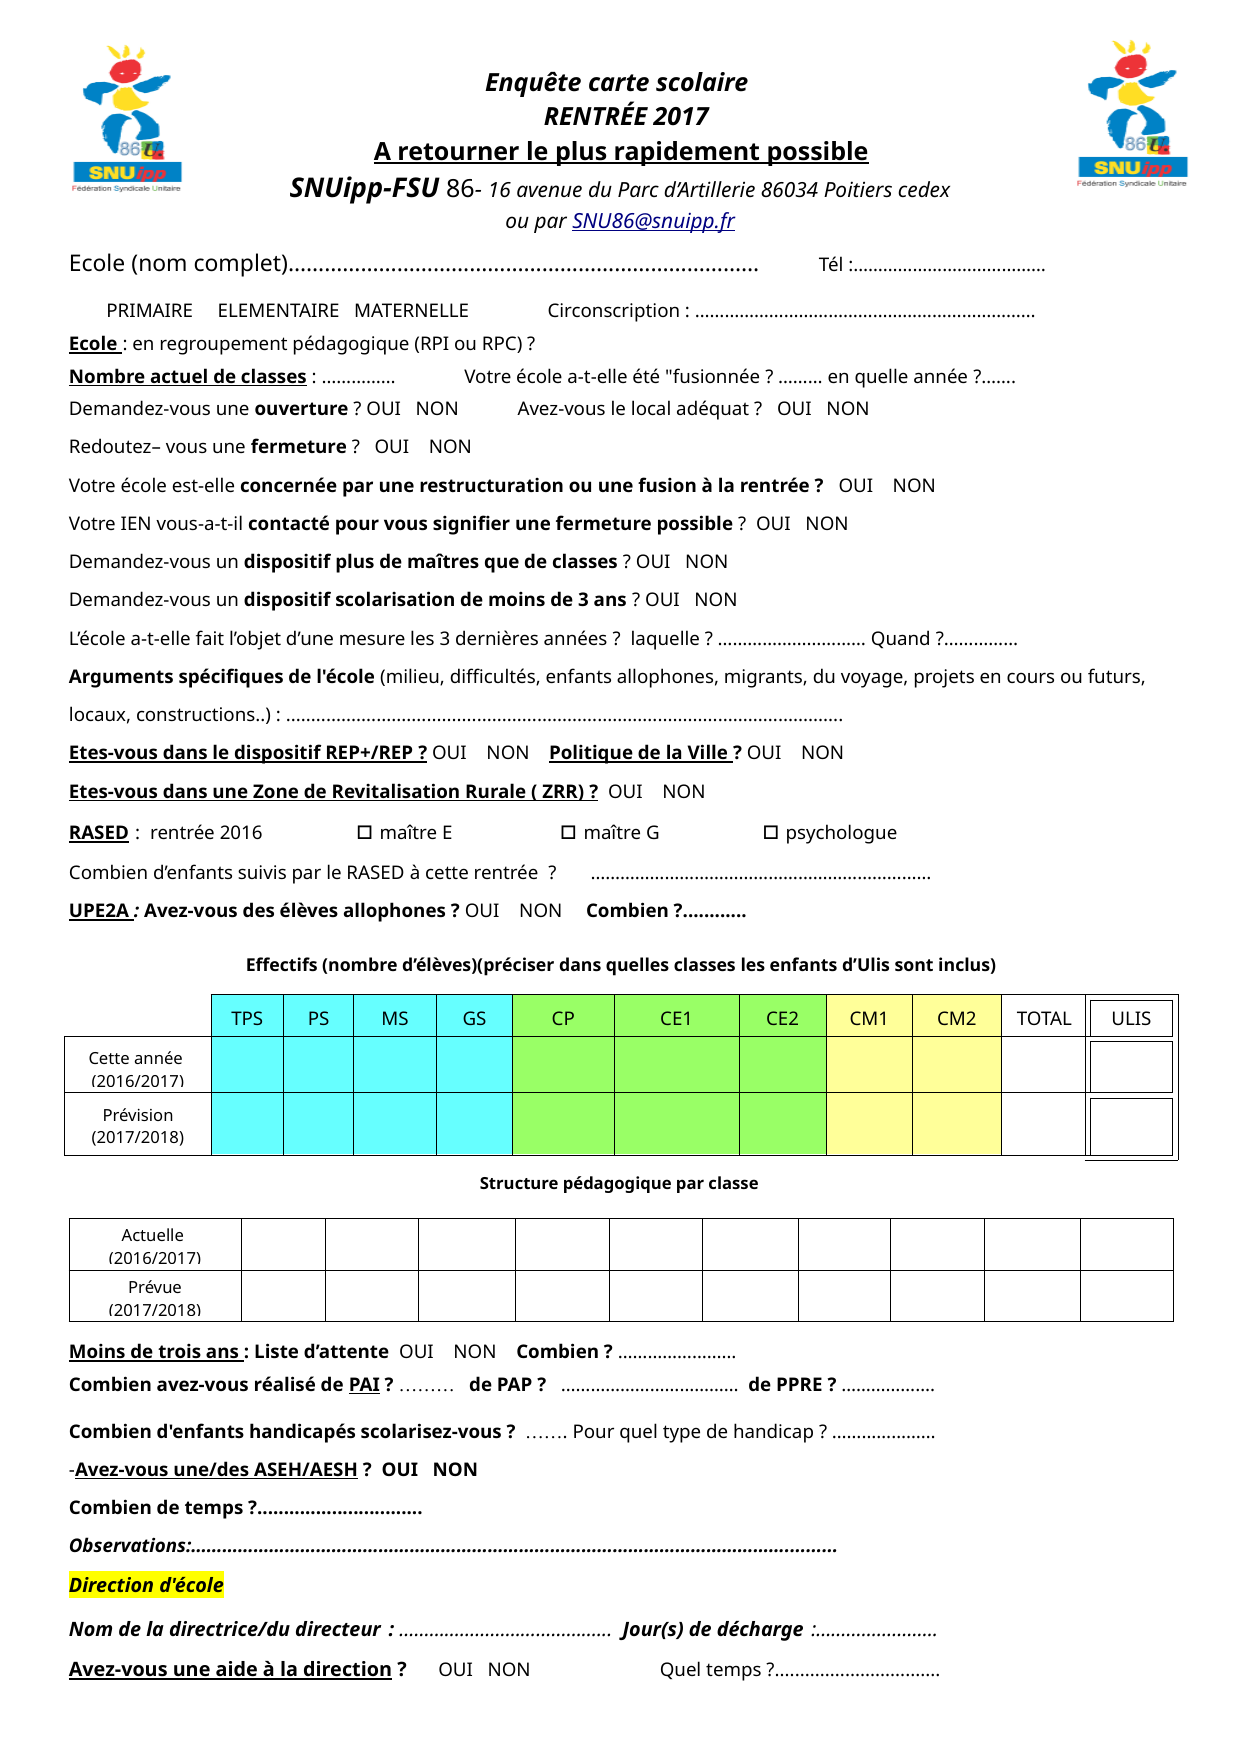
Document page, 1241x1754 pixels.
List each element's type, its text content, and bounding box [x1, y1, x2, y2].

table_header CM1 [827, 995, 912, 1036]
text Votre école est-elle concernée par une restructuration ou une fusion à la rentrée ? OUI NON [69, 472, 1173, 498]
table_cell [615, 1093, 739, 1154]
text Demandez-vous une ouverture ? OUI NON Avez-vous le local adéquat ? OUI NON [69, 396, 1173, 421]
table_cell [1002, 1093, 1085, 1154]
table_cell [437, 1093, 512, 1154]
table_cell [703, 1271, 798, 1321]
text RENTRÉE 2017 [184, 99, 1076, 133]
table_cell [1002, 1037, 1085, 1092]
text PRIMAIRE ELEMENTAIRE MATERNELLE Circonscription : …………………………………………………………… [69, 294, 1173, 322]
table_header GS [437, 995, 512, 1036]
table_cell [437, 1037, 512, 1092]
table_header TOTAL [1002, 995, 1085, 1036]
text A retourner le plus rapidement possible [184, 133, 1076, 168]
text Votre IEN vous-a-t-il contacté pour vous signifier une fermeture possible ? OUI NON [69, 510, 1173, 536]
table_cell [1091, 1099, 1172, 1154]
table_header [419, 1219, 515, 1270]
table_header [610, 1219, 702, 1270]
table_header CP [513, 995, 614, 1036]
text -Avez-vous une/des ASEH/AESH ? OUI NON [69, 1456, 1173, 1482]
table_cell [891, 1271, 984, 1321]
table_cell [1081, 1271, 1173, 1321]
table_cell [354, 1093, 436, 1154]
text Direction d'école [69, 1571, 1173, 1598]
table_cell Cette année (2016/2017) [65, 1037, 211, 1092]
table_cell [827, 1037, 912, 1092]
table_cell [212, 1093, 283, 1154]
text Redoutez– vous une fermeture ? OUI NON [69, 434, 1173, 459]
table_cell [827, 1093, 912, 1154]
table_header CE1 [615, 995, 739, 1036]
table_header TPS [212, 995, 283, 1036]
table_cell [419, 1271, 515, 1321]
table_cell Prévision (2017/2018) [65, 1093, 211, 1154]
table_cell [1088, 1036, 1175, 1092]
text Combien de temps ?............................... [69, 1494, 1173, 1520]
table_header [985, 1219, 1080, 1270]
table_cell [326, 1271, 418, 1321]
text RASED : rentrée 2016 o maître E o maître G o psychologue [69, 816, 1173, 845]
picture [1076, 38, 1190, 188]
table_header [326, 1219, 418, 1270]
table_header [891, 1219, 984, 1270]
text Demandez-vous un dispositif plus de maîtres que de classes ? OUI NON [69, 548, 1173, 574]
picture [70, 43, 184, 193]
text Moins de trois ans : Liste d’attente OUI NON Combien ? …………………… [69, 1338, 1173, 1364]
table_header CE2 [740, 995, 826, 1036]
table_header Actuelle (2016/2017) [70, 1219, 241, 1270]
table_cell [740, 1037, 826, 1092]
table_cell [516, 1271, 609, 1321]
table_cell Prévue (2017/2018) [70, 1271, 241, 1321]
table_header CM2 [913, 995, 1001, 1036]
text Combien d'enfants handicapés scolarisez-vous ? ……. Pour quel type de handicap ? ………………… [69, 1418, 1173, 1444]
text Combien d’enfants suivis par le RASED à cette rentrée ? …………………………………………………………… [69, 859, 1173, 885]
table_cell [212, 1037, 283, 1092]
text Observations:…………………………………………………………………………………………………….......... [69, 1533, 1173, 1558]
table_cell [1088, 1092, 1175, 1154]
table_header [516, 1219, 609, 1270]
text UPE2A : Avez-vous des élèves allophones ? OUI NON Combien ?............ [69, 897, 1173, 923]
text Effectifs (nombre d’élèves)(préciser dans quelles classes les enfants d’Ulis sont inclus) [69, 953, 1173, 977]
table_header [703, 1219, 798, 1270]
table_header [242, 1219, 325, 1270]
text L’école a-t-elle fait l’objet d’une mesure les 3 dernières années ? laquelle ? ………………………… Quand ?…………… [69, 625, 1173, 651]
table_cell [513, 1093, 614, 1154]
table_header [65, 994, 211, 1036]
table_cell [513, 1037, 614, 1092]
table_cell [354, 1037, 436, 1092]
text Avez-vous une aide à la direction ? OUI NON Quel temps ?................................. [69, 1656, 1173, 1682]
text Ecole : en regroupement pédagogique (RPI ou RPC) ? [69, 330, 1173, 356]
text Combien avez-vous réalisé de PAI ? ……… de PAP ? ……………………………… de PPRE ? ………………. [69, 1371, 1173, 1397]
table_cell [284, 1093, 353, 1154]
table_cell [610, 1271, 702, 1321]
text Structure pédagogique par classe [69, 1171, 1173, 1194]
table_cell [284, 1037, 353, 1092]
text ou par SNU86@snuipp.fr [69, 206, 1173, 234]
table_header PS [284, 995, 353, 1036]
text Enquête carte scolaire [184, 64, 1076, 98]
table_cell [913, 1037, 1001, 1092]
table_header [1081, 1219, 1173, 1270]
table_header MS [354, 995, 436, 1036]
table_cell [740, 1093, 826, 1154]
table_cell [1091, 1042, 1172, 1092]
text Etes-vous dans le dispositif REP+/REP ? OUI NON Politique de la Ville ? OUI NON [69, 740, 1173, 765]
table_header [799, 1219, 890, 1270]
text Ecole (nom complet)…………………………………………………………………… Tél :………………………………… [69, 247, 1173, 278]
table_cell [913, 1093, 1001, 1154]
text Nombre actuel de classes : …………… Votre école a-t-elle été "fusionnée ? ……… en quelle année ?……. [69, 363, 1173, 388]
text SNUipp-FSU 86- 16 avenue du Parc d’Artillerie 86034 Poitiers cedex [69, 168, 1173, 205]
text Demandez-vous un dispositif scolarisation de moins de 3 ans ? OUI NON [69, 587, 1173, 612]
table_cell [242, 1271, 325, 1321]
text Etes-vous dans une Zone de Revitalisation Rurale ( ZRR) ? OUI NON [69, 778, 1173, 803]
text Arguments spécifiques de l'école (milieu, difficultés, enfants allophones, migrants, du voyage, projets en cours ou futurs, locaux, constructions..) : ............................................................................................................... [69, 663, 1173, 727]
table_header ULIS [1088, 995, 1175, 1036]
table_cell [799, 1271, 890, 1321]
table_cell [985, 1271, 1080, 1321]
table_cell [615, 1037, 739, 1092]
text Nom de la directrice/du directeur : …………………………………... Jour(s) de décharge :…………………… [69, 1615, 1173, 1642]
